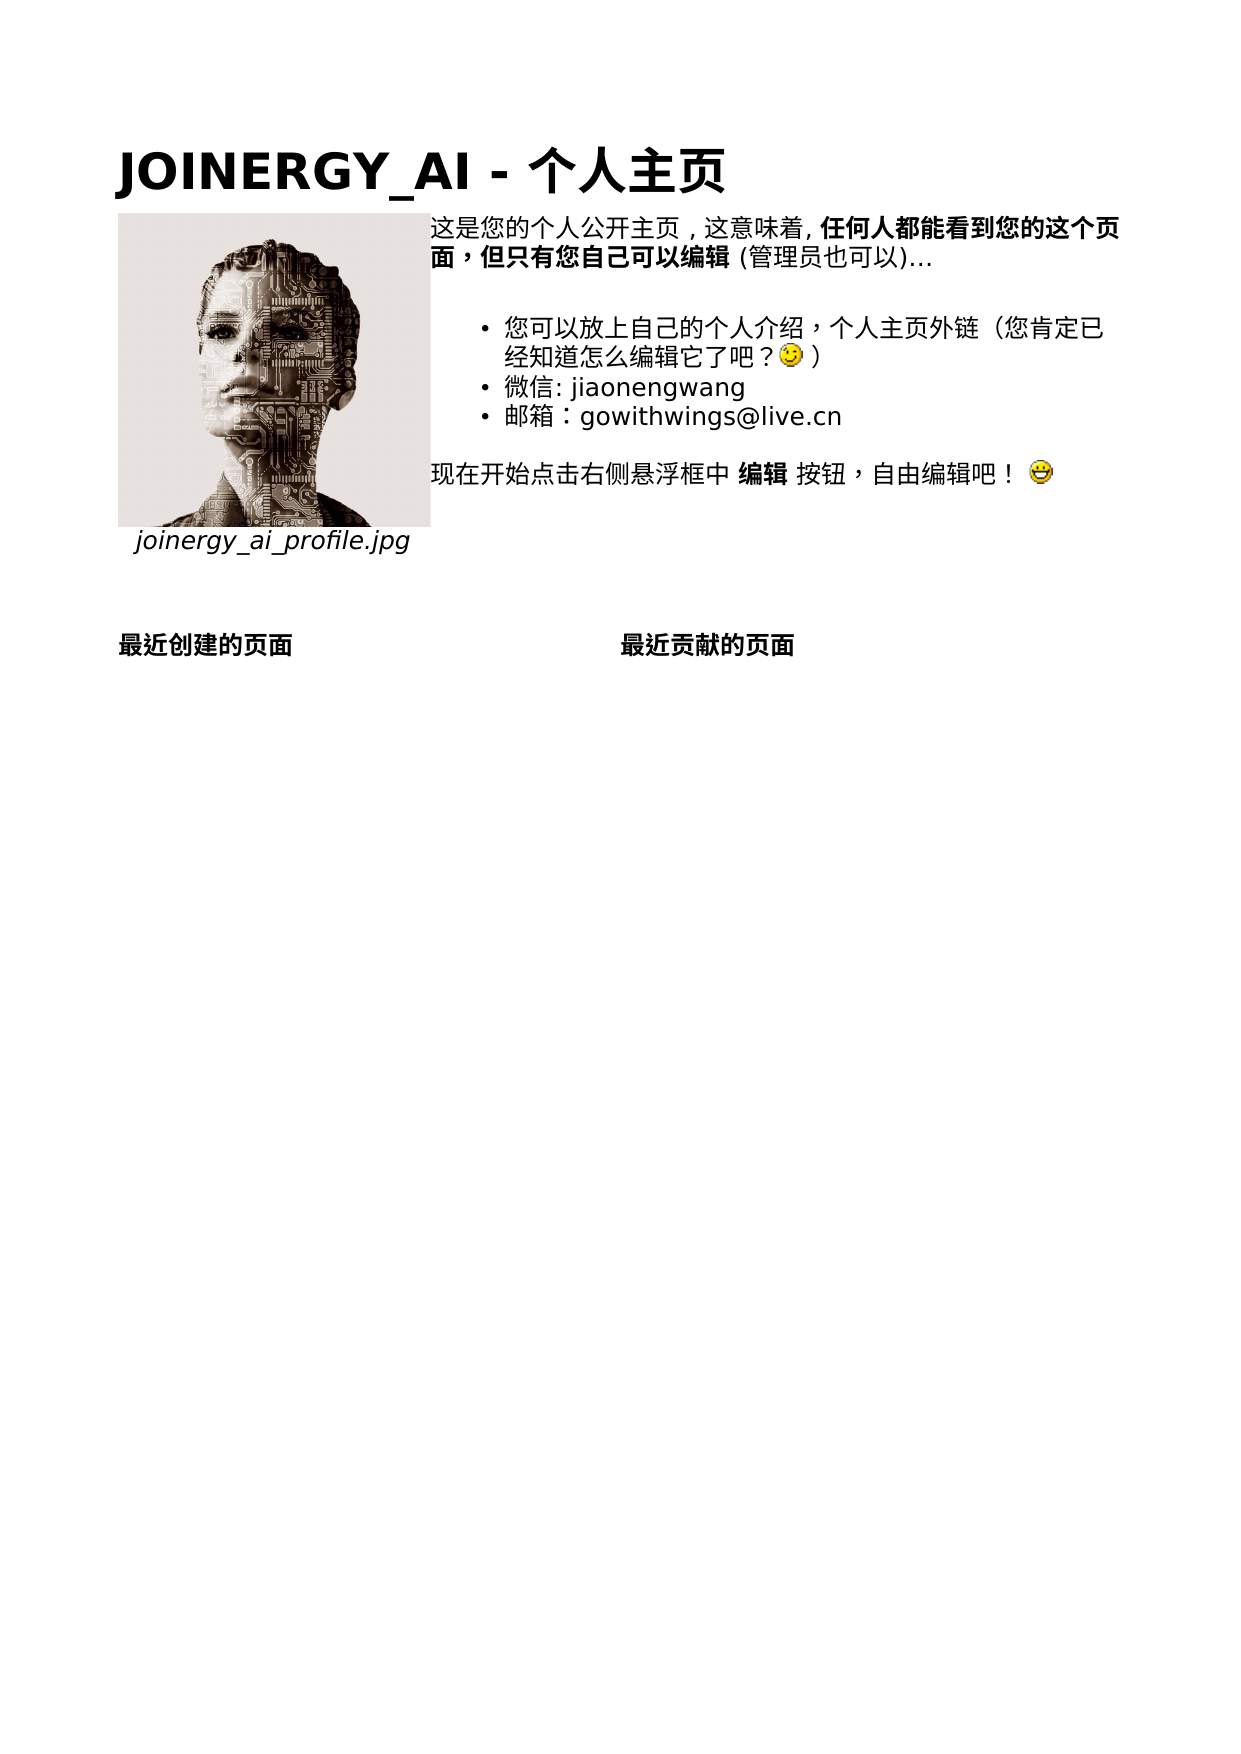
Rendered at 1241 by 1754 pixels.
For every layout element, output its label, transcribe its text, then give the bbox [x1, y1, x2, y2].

picture [118, 213, 431, 527]
list 邮箱：gowithwings@live.cn [431, 402, 1122, 431]
text joinergy_ai_profile.jpg [118, 527, 431, 556]
picture [1029, 460, 1053, 484]
subtitle JOINERGY_AI - 个人主页 [118, 143, 1122, 201]
picture [779, 343, 803, 367]
table_header 最近创建的页面 [118, 632, 620, 661]
text 这是您的个人公开主页 , 这意味着, 任何人都能看到您的这个页面，但只有您自己可以编辑 (管理员也可以)… [431, 214, 1122, 272]
list 您可以放上自己的个人介绍，个人主页外链（您肯定已经知道怎么编辑它了吧？ ） [431, 314, 1122, 373]
list 微信: jiaonengwang [431, 373, 1122, 402]
table_header 最近贡献的页面 [620, 632, 1122, 661]
text 现在开始点击右侧悬浮框中 编辑 按钮，自由编辑吧！ [431, 461, 1122, 490]
